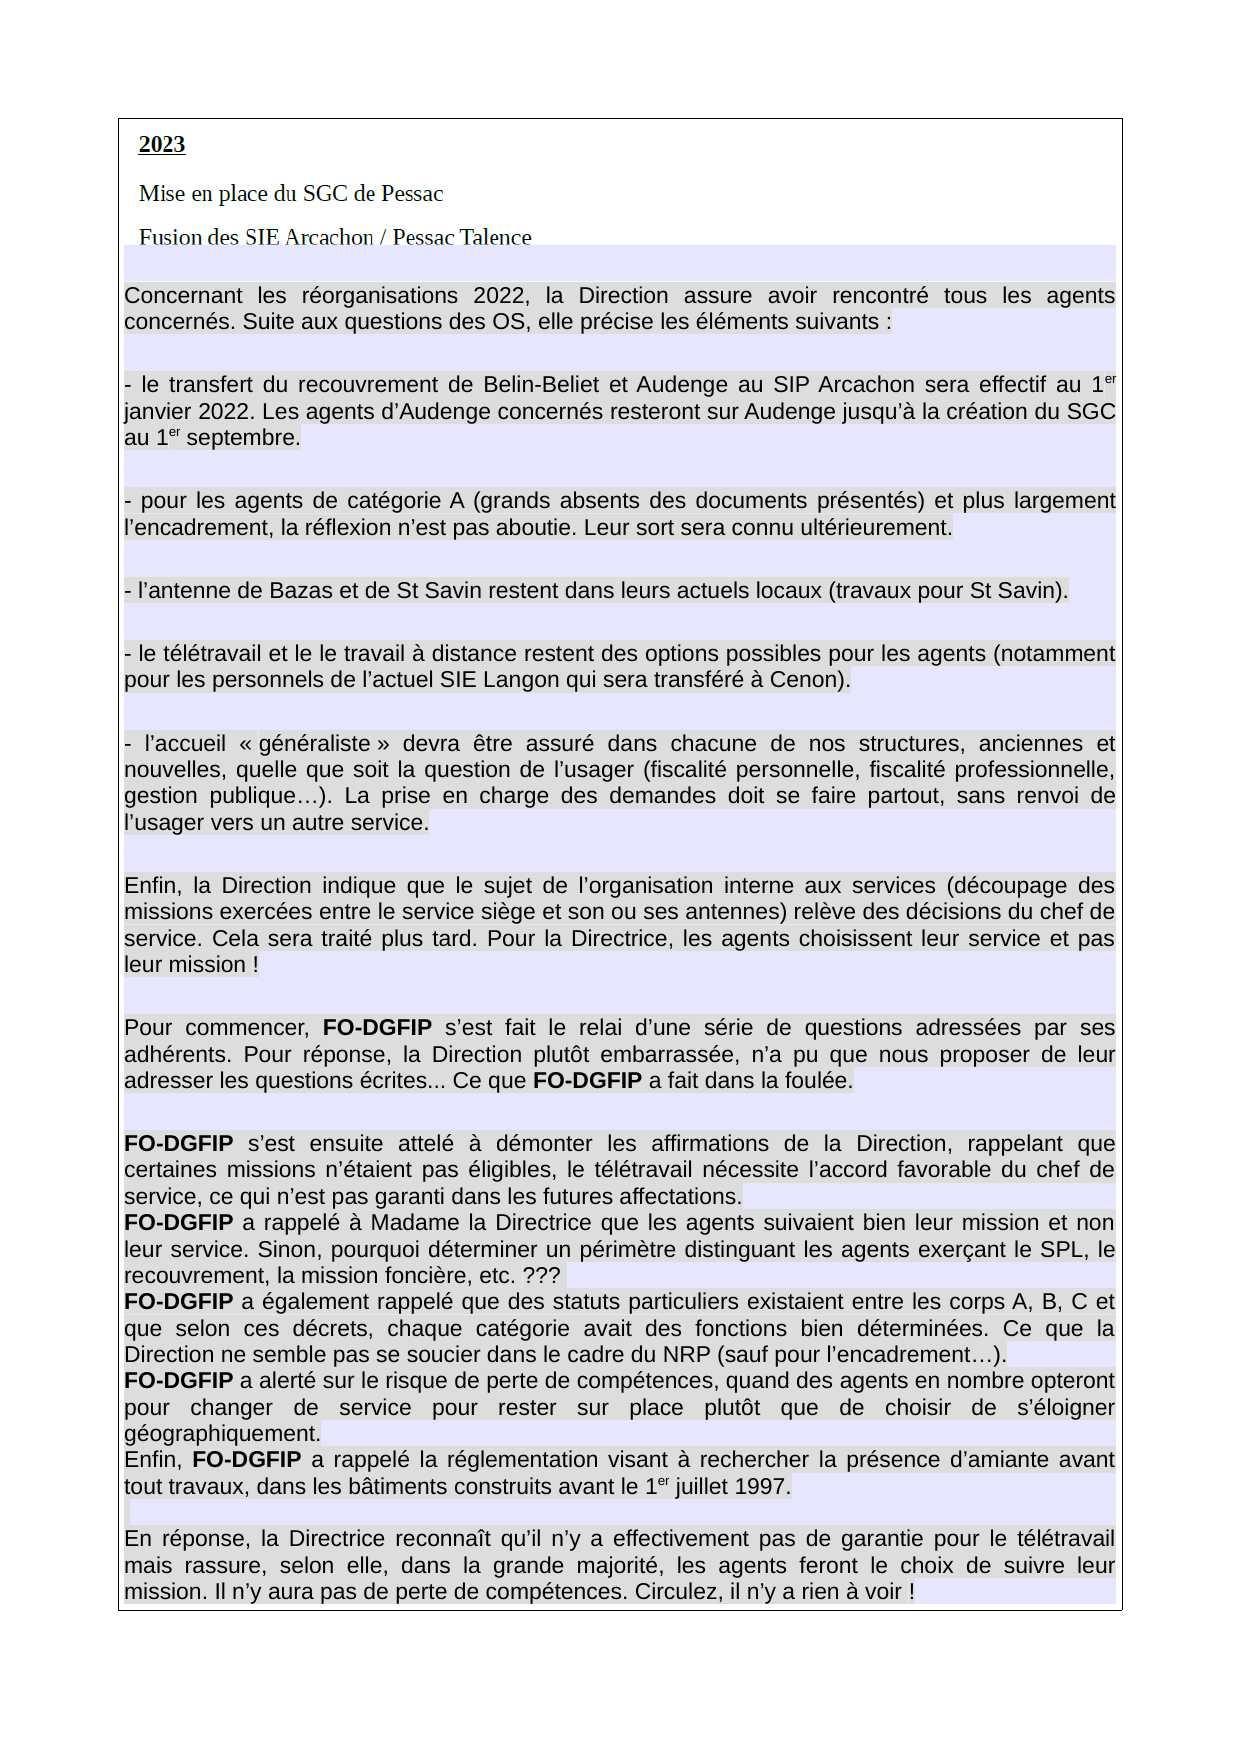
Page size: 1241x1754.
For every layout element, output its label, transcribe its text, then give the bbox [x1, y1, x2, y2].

table_header Concernant les réorganisations 2022, la Direction assure avoir rencontré tous les agents concernés. Suite aux questions des OS, elle précise les éléments suivants : - le transfert du recouvrement de Belin-Beliet et Audenge au SIP Arcachon sera effectif au 1er janvier 2022. Les agents d’Audenge concernés resteront sur Audenge jusqu’à la création du SGC au 1er septembre. - pour les agents de catégorie A (grands absents des documents présentés) et plus largement l’encadrement, la réflexion n’est pas aboutie. Leur sort sera connu ultérieurement. - l’antenne de Bazas et de St Savin restent dans leurs actuels locaux (travaux pour St Savin). - le télétravail et le le travail à distance restent des options possibles pour les agents (notamment pour les personnels de l’actuel SIE Langon qui sera transféré à Cenon). - l’accueil « généraliste » devra être assuré dans chacune de nos structures, anciennes et nouvelles, quelle que soit la question de l’usager (fiscalité personnelle, fiscalité professionnelle, gestion publique…). La prise en charge des demandes doit se faire partout, sans renvoi de l’usager vers un autre service. Enfin, la Direction indique que le sujet de l’organisation interne aux services (découpage des missions exercées entre le service siège et son ou ses antennes) relève des décisions du chef de service. Cela sera traité plus tard. Pour la Directrice, les agents choisissent leur service et pas leur mission ! Pour commencer, FO-DGFIP s’est fait le relai d’une série de questions adressées par ses adhérents. Pour réponse, la Direction plutôt embarrassée, n’a pu que nous proposer de leur adresser les questions écrites... Ce que FO-DGFIP a fait dans la foulée. FO-DGFIP s’est ensuite attelé à démonter les affirmations de la Direction, rappelant que certaines missions n’étaient pas éligibles, le télétravail nécessite l’accord favorable du chef de service, ce qui n’est pas garanti dans les futures affectations. FO-DGFIP a rappelé à Madame la Directrice que les agents suivaient bien leur mission et non leur service. Sinon, pourquoi déterminer un périmètre distinguant les agents exerçant le SPL, le recouvrement, la mission foncière, etc. ??? FO-DGFIP a également rappelé que des statuts particuliers existaient entre les corps A, B, C et que selon ces décrets, chaque catégorie avait des fonctions bien déterminées. Ce que la Direction ne semble pas se soucier dans le cadre du NRP (sauf pour l’encadrement…). FO-DGFIP a alerté sur le risque de perte de compétences, quand des agents en nombre opteront pour changer de service pour rester sur place plutôt que de choisir de s’éloigner géographiquement. Enfin, FO-DGFIP a rappelé la réglementation visant à rechercher la présence d’amiante avant tout travaux, dans les bâtiments construits avant le 1er juillet 1997. En réponse, la Directrice reconnaît qu’il n’y a effectivement pas de garantie pour le télétravail mais rassure, selon elle, dans la grande majorité, les agents feront le choix de suivre leur mission. Il n’y aura pas de perte de compétences. Circulez, il n’y a rien à voir ! [119, 119, 1122, 1610]
picture [123, 123, 1117, 245]
